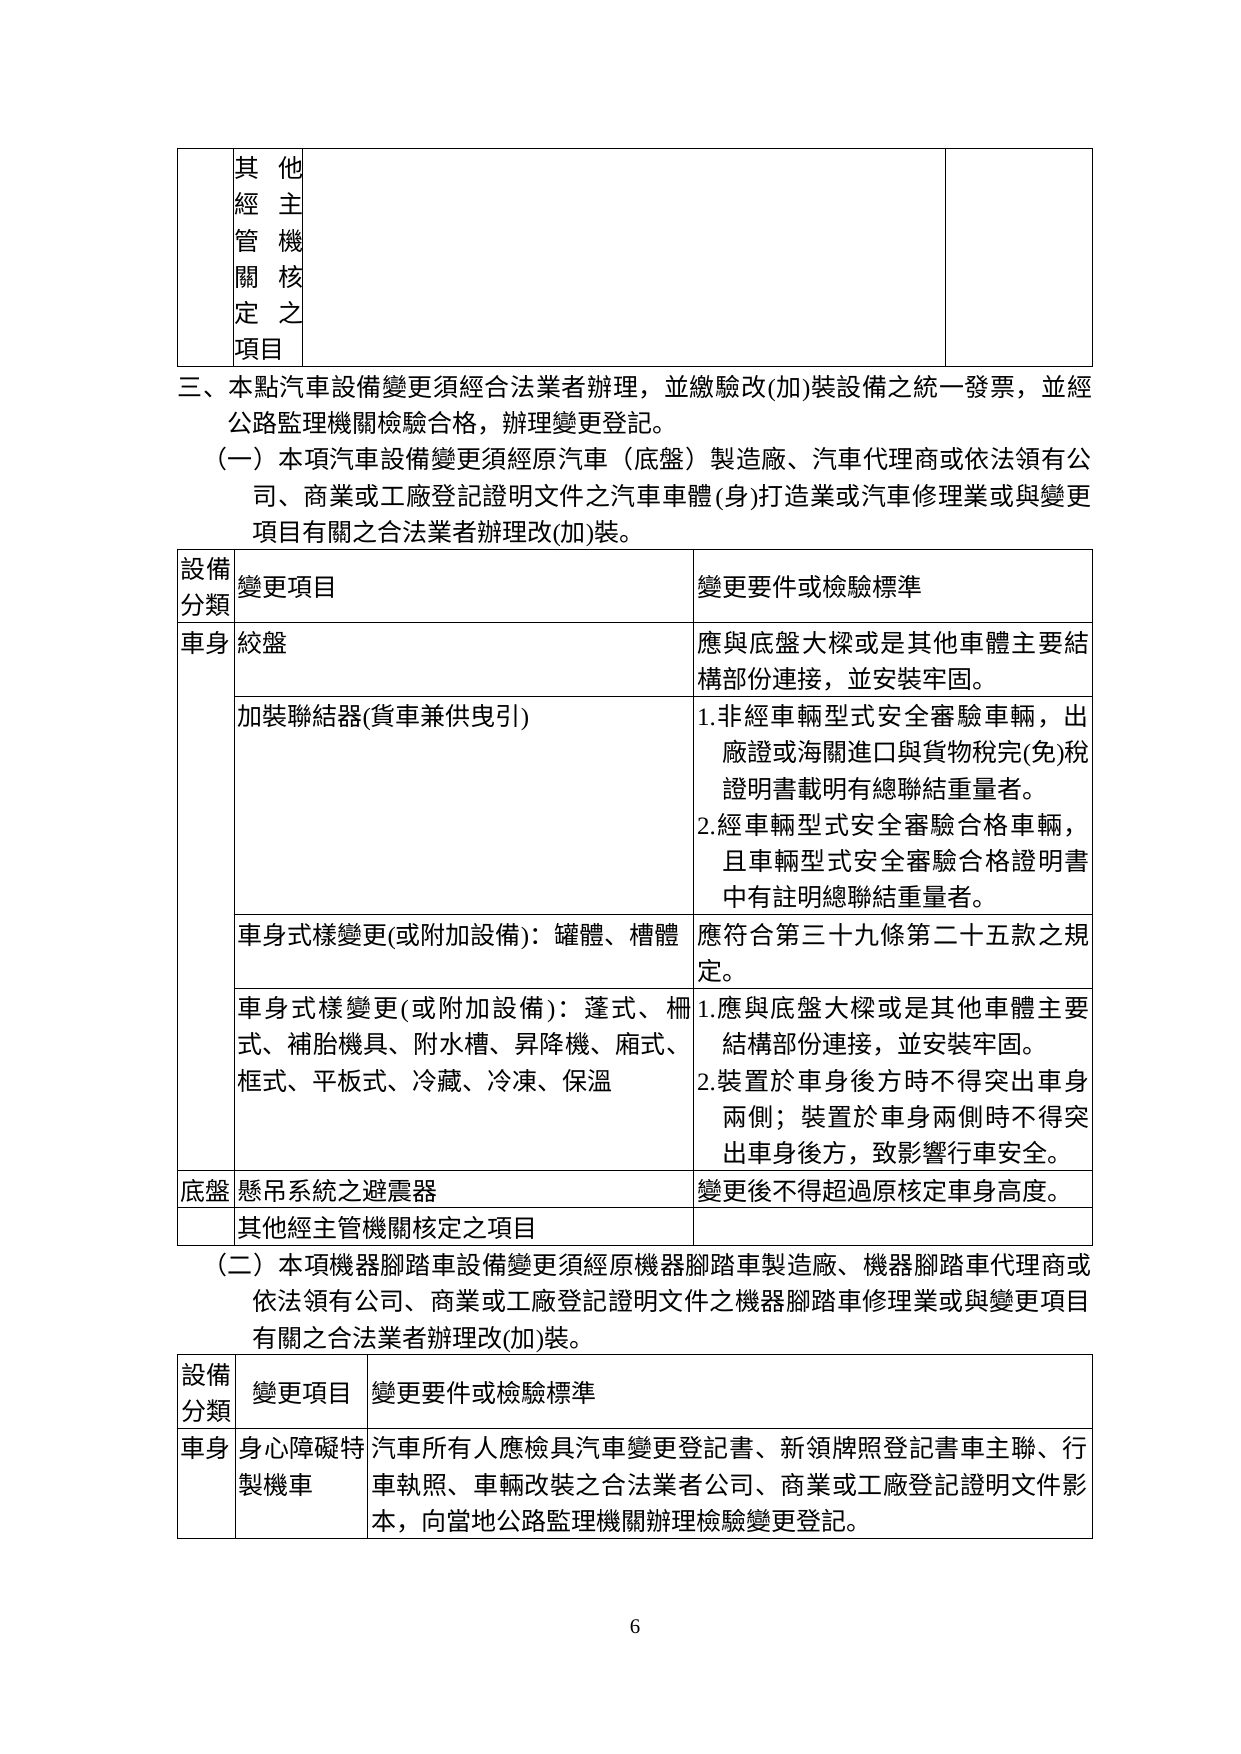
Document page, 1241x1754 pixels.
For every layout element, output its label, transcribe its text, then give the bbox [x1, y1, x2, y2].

table_cell 車身式樣變更(或附加設備)：蓬式、柵式、補胎機具、附水槽、昇降機、廂式、框式、平板式、冷藏、冷凍、保溫 [235, 989, 693, 1170]
table_cell 底盤 [178, 1171, 234, 1207]
table_cell 其他經主管機關核定之項目 [234, 149, 302, 366]
table_cell 汽車所有人應檢具汽車變更登記書、新領牌照登記書車主聯、行車執照、車輛改裝之合法業者公司、商業或工廠登記證明文件影本，向當地公路監理機關辦理檢驗變更登記。 [368, 1429, 1092, 1538]
table_cell 1.應與底盤大樑或是其他車體主要結構部份連接，並安裝牢固。 2.裝置於車身後方時不得突出車身兩側；裝置於車身兩側時不得突出車身後方，致影響行車安全。 [694, 989, 1092, 1170]
table_cell 絞盤 [235, 623, 693, 696]
table_header 變更要件或檢驗標準 [368, 1355, 1092, 1428]
table_cell 1.非經車輛型式安全審驗車輛，出廠證或海關進口與貨物稅完(免)稅證明書載明有總聯結重量者。 2.經車輛型式安全審驗合格車輛，且車輛型式安全審驗合格證明書中有註明總聯結重量者。 [694, 697, 1092, 914]
table_cell 應與底盤大樑或是其他車體主要結構部份連接，並安裝牢固。 [694, 623, 1092, 696]
table_header 變更項目 [235, 550, 693, 622]
table_cell 其他經主管機關核定之項目 [235, 1208, 693, 1244]
table_cell [178, 914, 234, 988]
table_cell 應符合第三十九條第二十五款之規定。 [694, 915, 1092, 988]
table_cell 車身 [178, 623, 234, 696]
table_cell [694, 1208, 1092, 1244]
table_cell 懸吊系統之避震器 [235, 1171, 693, 1207]
table_cell 變更後不得超過原核定車身高度。 [694, 1171, 1092, 1207]
table_cell [178, 696, 234, 914]
table_cell [178, 1208, 234, 1244]
table_cell [178, 149, 233, 366]
table_header 變更要件或檢驗標準 [694, 550, 1092, 622]
table_cell 車身 [178, 1429, 235, 1538]
table_header 變更項目 [236, 1355, 367, 1428]
text （二）本項機器腳踏車設備變更須經原機器腳踏車製造廠、機器腳踏車代理商或依法領有公司、商業或工廠登記證明文件之機器腳踏車修理業或與變更項目有關之合法業者辦理改(加)裝。 [202, 1246, 1092, 1354]
table_cell 身心障礙特製機車 [236, 1429, 367, 1538]
text （一）本項汽車設備變更須經原汽車（底盤）製造廠、汽車代理商或依法領有公司、商業或工廠登記證明文件之汽車車體(身)打造業或汽車修理業或與變更項目有關之合法業者辦理改(加)裝。 [202, 440, 1092, 548]
table_cell [946, 149, 1092, 366]
table_header 設備分類 [178, 550, 234, 622]
table_cell [178, 988, 234, 1170]
table_cell 加裝聯結器(貨車兼供曳引) [235, 697, 693, 914]
table_header 設備分類 [178, 1355, 235, 1428]
text 三、本點汽車設備變更須經合法業者辦理，並繳驗改(加)裝設備之統一發票，並經公路監理機關檢驗合格，辦理變更登記。 [177, 367, 1092, 440]
table_cell 車身式樣變更(或附加設備)：罐體、槽體 [235, 915, 693, 988]
table_cell [303, 149, 945, 366]
